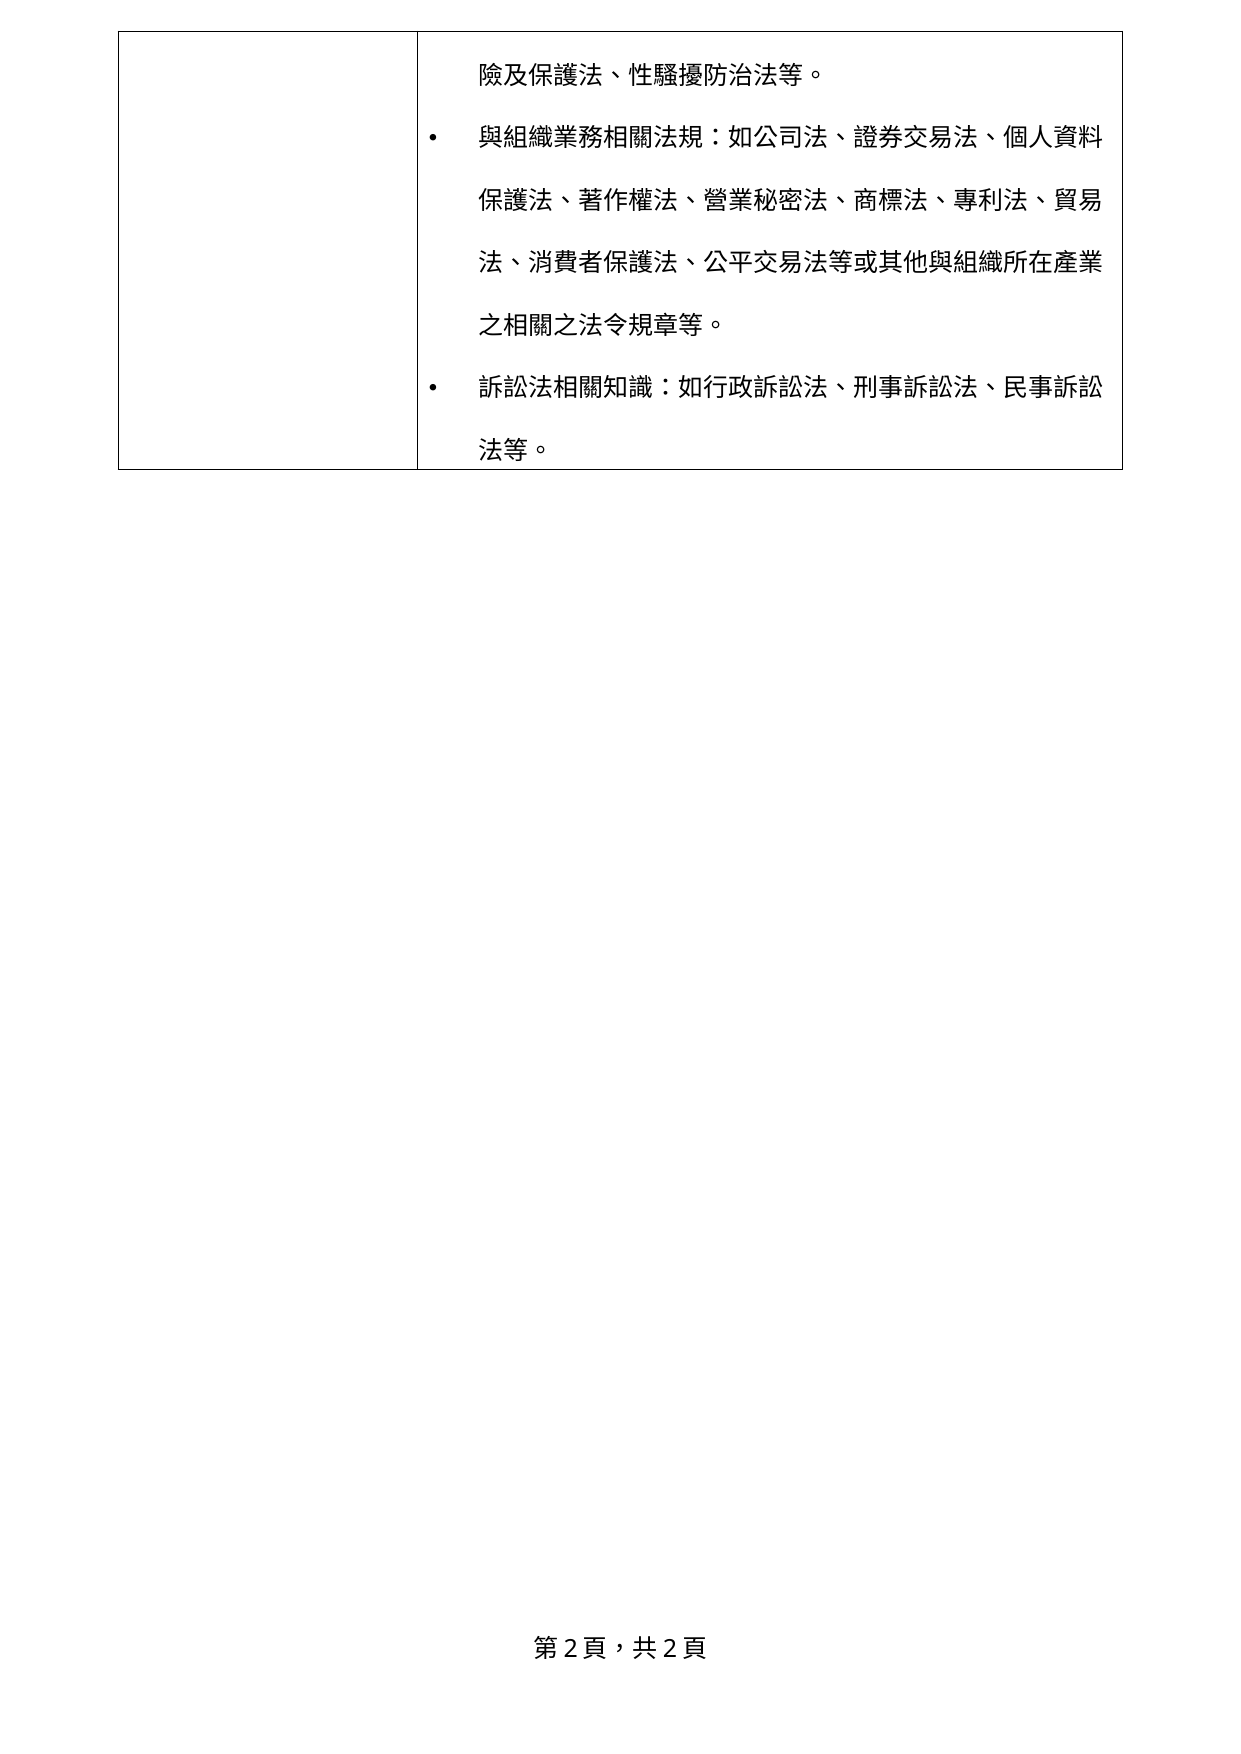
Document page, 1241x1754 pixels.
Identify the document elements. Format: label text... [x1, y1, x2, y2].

table_cell 險及保護法、性騷擾防治法等。 與組織業務相關法規：如公司法、證券交易法、個人資料保護法、著作權法、營業秘密法、商標法、專利法、貿易法、消費者保護法、公平交易法等或其他與組織所在產業之相關之法令規章等。 訴訟法相關知識：如行政訴訟法、刑事訴訟法、民事訴訟法等。 [418, 32, 1122, 469]
table_cell [119, 32, 417, 469]
